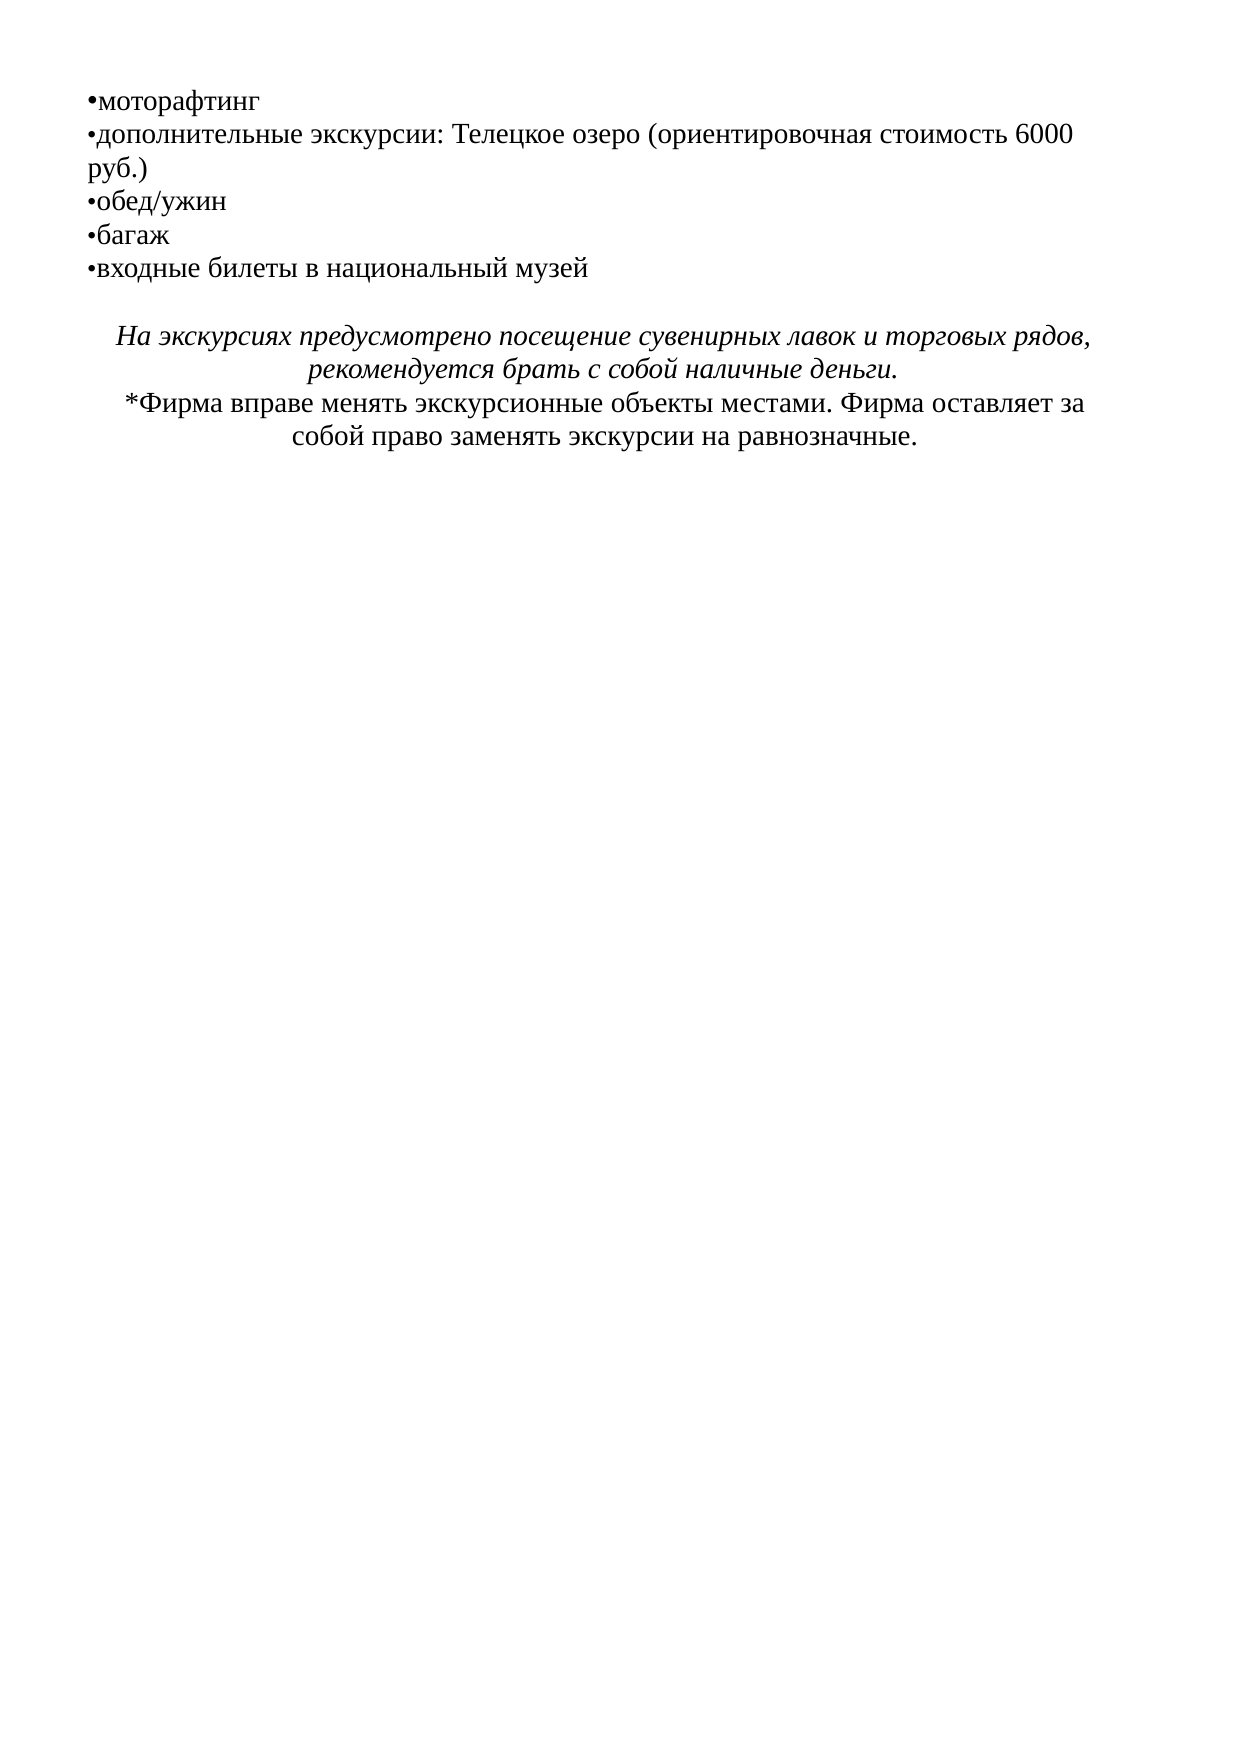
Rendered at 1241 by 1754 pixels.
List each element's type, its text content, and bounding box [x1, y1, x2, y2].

text На экскурсиях предусмотрено посещение сувенирных лавок и торговых рядов, рекомендуется брать с собой наличные деньги. [87, 318, 1122, 385]
list входные билеты в национальный музей [87, 251, 1122, 284]
list моторафтинг [87, 83, 1122, 116]
list обед/ужин [87, 183, 1122, 217]
list багаж [87, 217, 1122, 251]
text *Фирма вправе менять экскурсионные объекты местами. Фирма оставляет за собой право заменять экскурсии на равнозначные. [87, 385, 1122, 452]
list дополнительные экскурсии: Телецкое озеро (ориентировочная стоимость 6000 руб.) [87, 116, 1122, 183]
